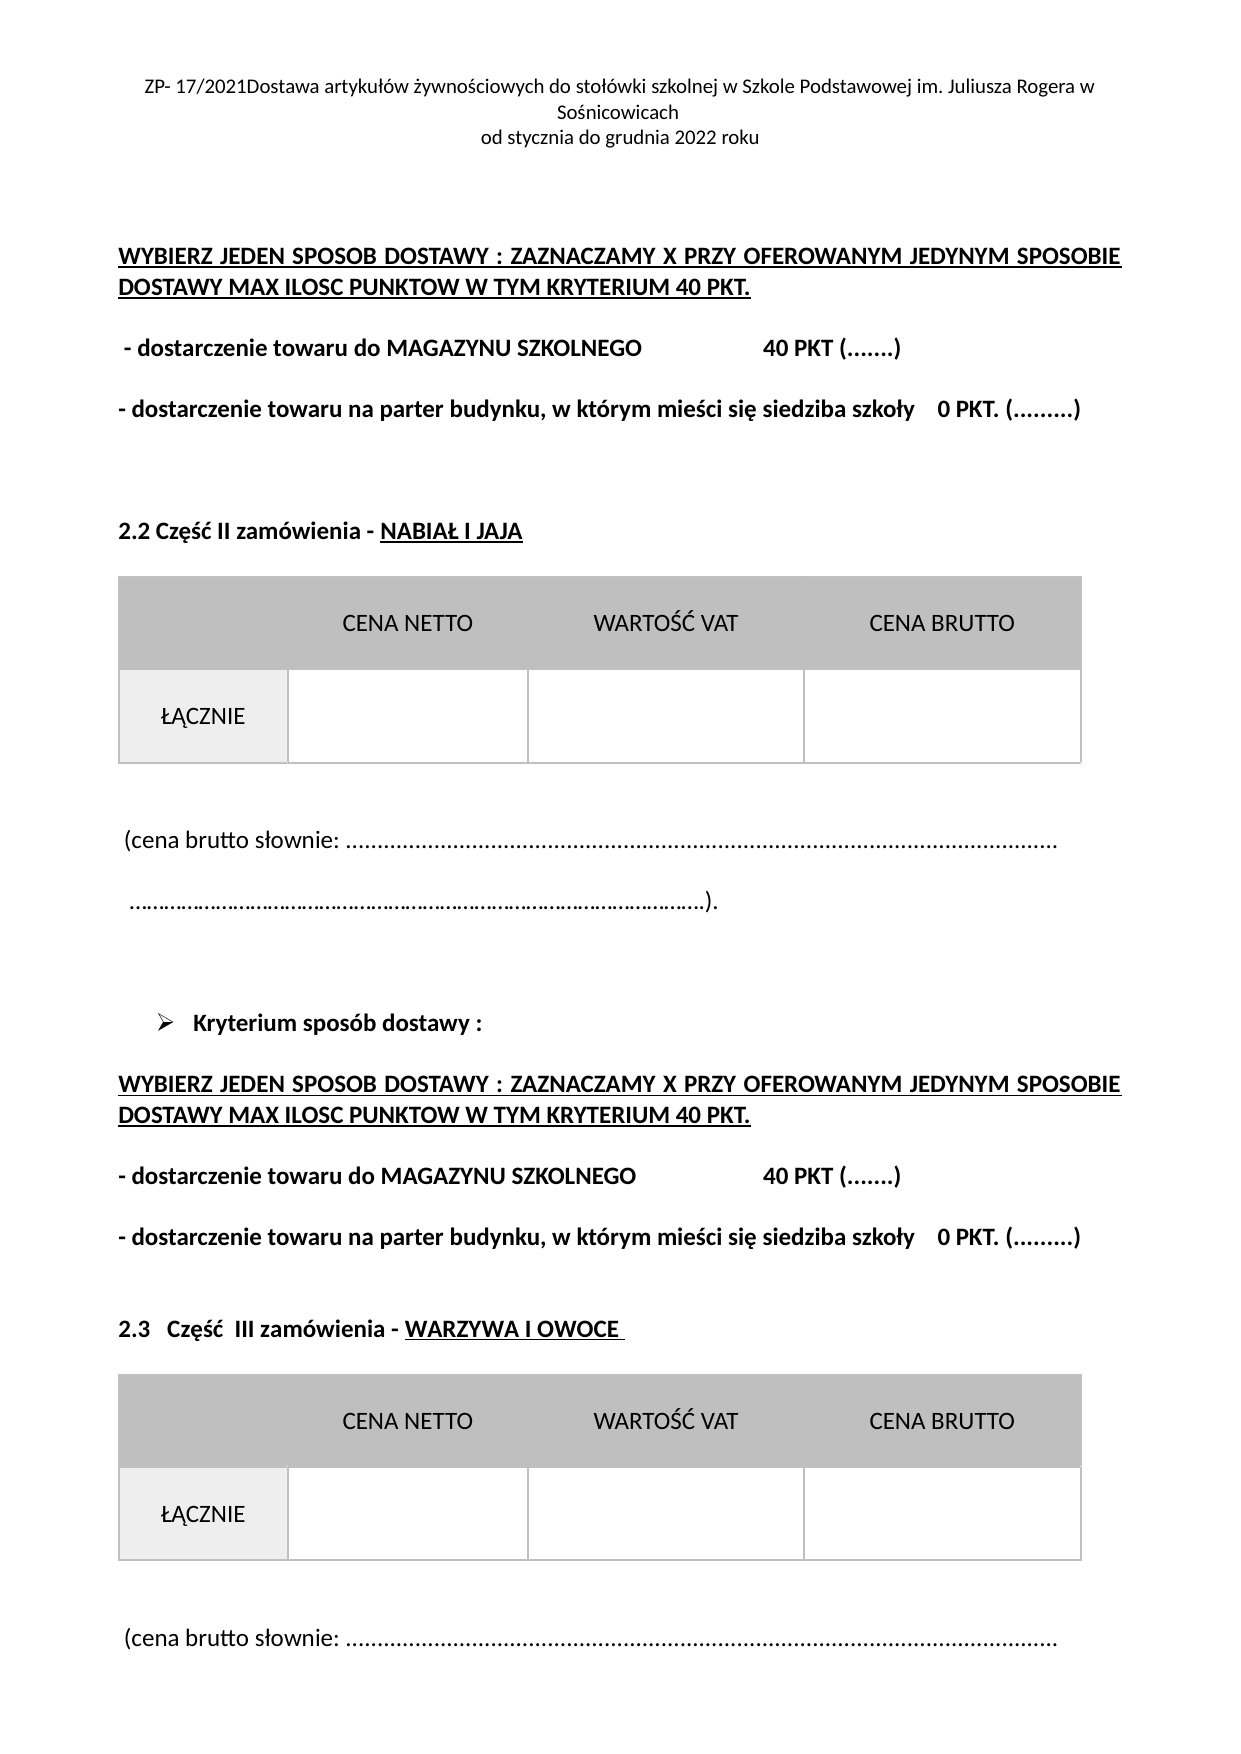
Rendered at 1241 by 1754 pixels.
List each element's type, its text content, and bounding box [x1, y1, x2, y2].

table_header WARTOŚĆ VAT [529, 578, 803, 668]
text WYBIERZ JEDEN SPOSOB DOSTAWY : ZAZNACZAMY X PRZY OFEROWANYM JEDYNYM SPOSOBIE [118, 1068, 1122, 1095]
table_header [120, 1376, 287, 1466]
table_header CENA NETTO [289, 578, 527, 668]
text - dostarczenie towaru do MAGAZYNU SZKOLNEGO 40 PKT (.......) [118, 332, 1122, 363]
table_cell ŁĄCZNIE [120, 1468, 287, 1559]
table_cell [529, 1468, 803, 1559]
table_header CENA BRUTTO [805, 578, 1080, 668]
text (cena brutto słownie: ................................................................................................................. [118, 824, 1122, 855]
text - dostarczenie towaru do MAGAZYNU SZKOLNEGO 40 PKT (.......) [118, 1160, 1122, 1191]
table_cell ŁĄCZNIE [120, 670, 287, 762]
table_header WARTOŚĆ VAT [529, 1376, 803, 1466]
text - dostarczenie towaru na parter budynku, w którym mieści się siedziba szkoły 0 PKT. (.........) [118, 1221, 1122, 1252]
table_header CENA BRUTTO [805, 1376, 1080, 1466]
table_cell [529, 670, 803, 762]
text 2.2 Część II zamówienia - NABIAŁ I JAJA [118, 515, 1122, 546]
list Kryterium sposób dostawy : [156, 1007, 1122, 1038]
text DOSTAWY MAX ILOSC PUNKTOW W TYM KRYTERIUM 40 PKT. [118, 268, 1122, 302]
table_cell [805, 670, 1080, 762]
table_header CENA NETTO [289, 1376, 527, 1466]
text DOSTAWY MAX ILOSC PUNKTOW W TYM KRYTERIUM 40 PKT. [118, 1096, 1122, 1129]
text WYBIERZ JEDEN SPOSOB DOSTAWY : ZAZNACZAMY X PRZY OFEROWANYM JEDYNYM SPOSOBIE [118, 241, 1122, 266]
table_cell [805, 1468, 1080, 1559]
text ……………………………………………………………………………………….). [118, 885, 1122, 916]
table_cell [289, 1468, 527, 1559]
text 2.3 Część III zamówienia - WARZYWA I OWOCE [118, 1313, 1122, 1343]
text (cena brutto słownie: ................................................................................................................. [118, 1622, 1122, 1652]
text - dostarczenie towaru na parter budynku, w którym mieści się siedziba szkoły 0 PKT. (.........) [118, 393, 1122, 424]
table_cell [289, 670, 527, 762]
table_header [120, 578, 287, 668]
